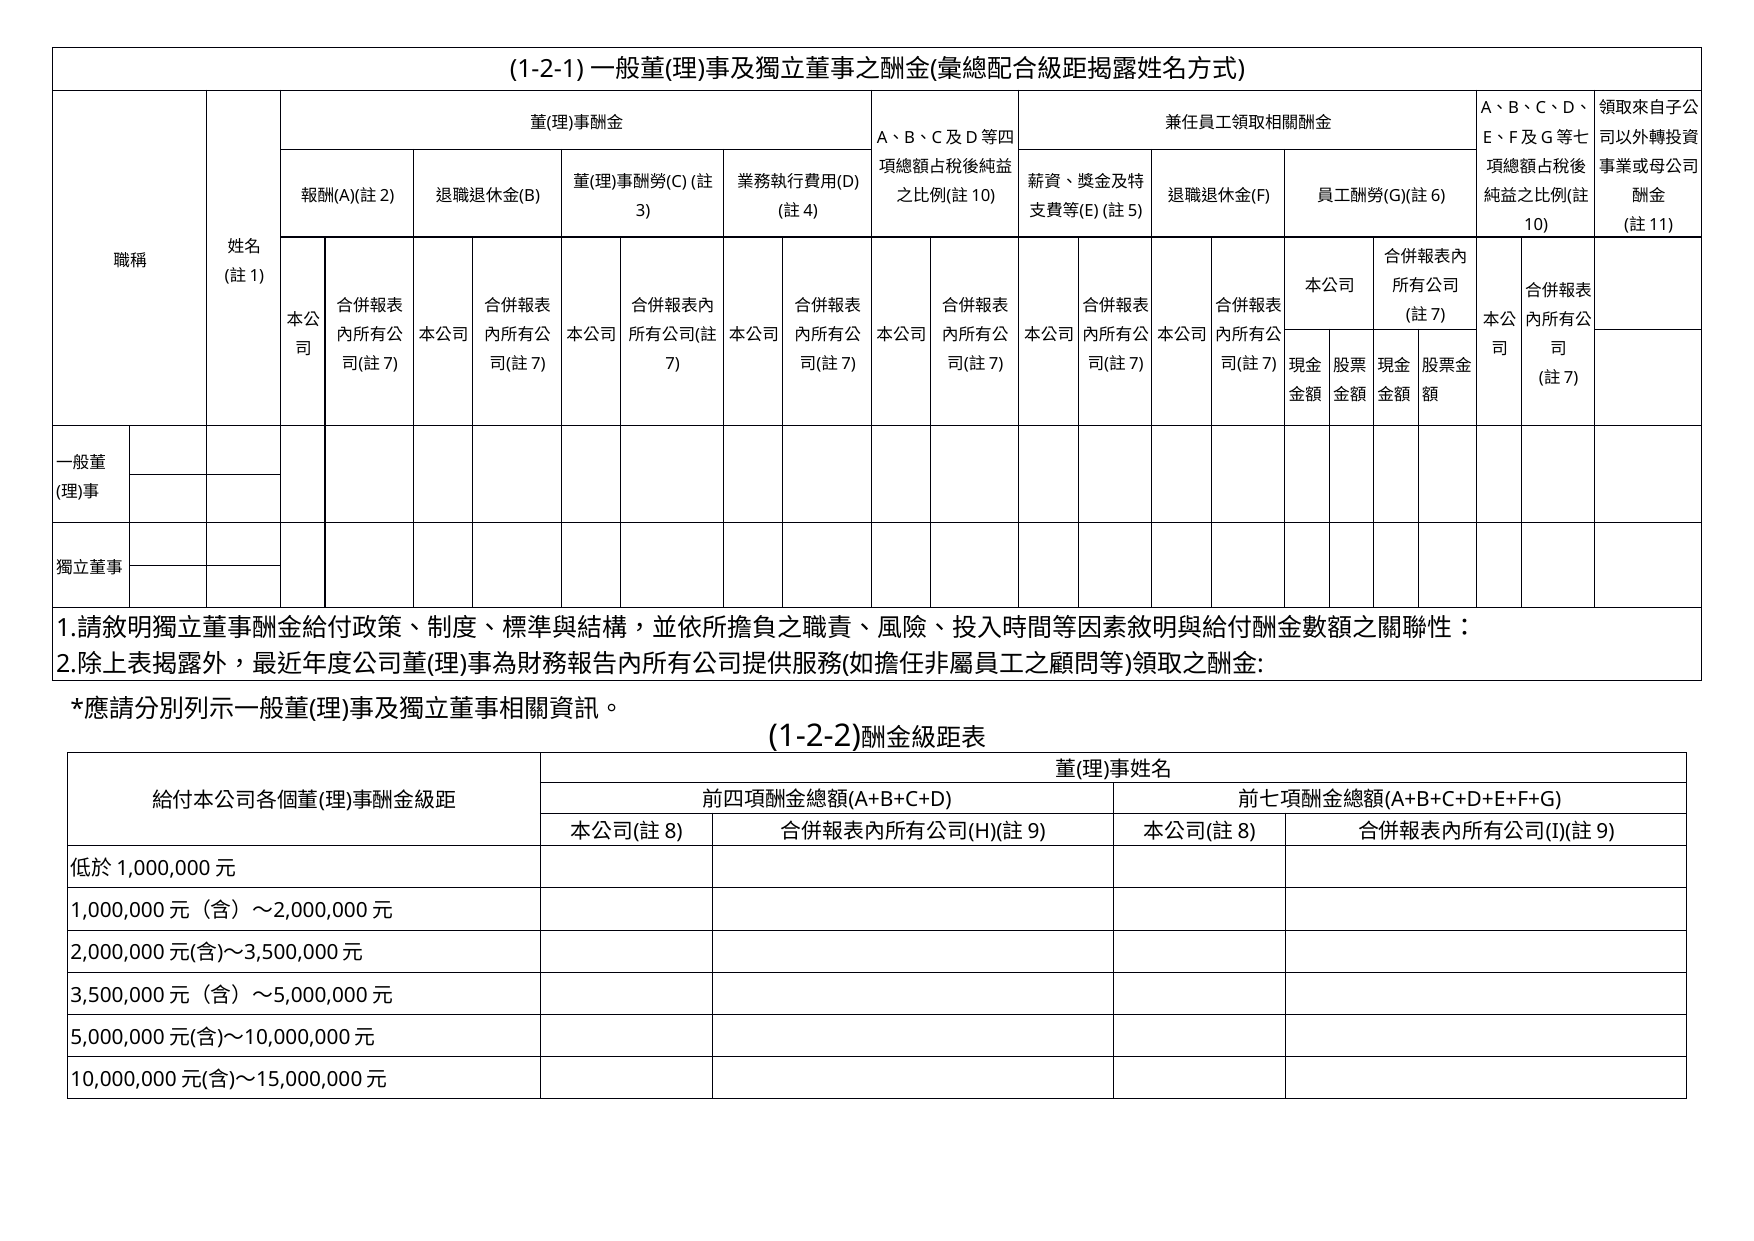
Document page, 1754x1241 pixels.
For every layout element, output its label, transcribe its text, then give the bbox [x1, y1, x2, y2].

table_cell 本公司 [1019, 238, 1078, 425]
table_cell [783, 426, 871, 522]
table_cell 10,000,000元(含)～15,000,000元 [68, 1057, 540, 1098]
table_cell [1152, 426, 1211, 522]
table_cell [541, 973, 712, 1014]
table_cell [207, 426, 280, 474]
table_cell [724, 523, 782, 607]
table_cell 合併報表內所有公司(H)(註9) [713, 814, 1113, 845]
table_cell [207, 475, 280, 522]
table_cell [1079, 523, 1151, 607]
table_cell 5,000,000元(含)～10,000,000元 [68, 1015, 540, 1056]
table_cell 退職退休金(B) [414, 150, 561, 236]
table_cell [713, 931, 1113, 972]
table_cell [541, 888, 712, 929]
table_cell 給付本公司各個董(理)事酬金級距 [68, 753, 540, 845]
table_cell [713, 1015, 1113, 1056]
table_cell [414, 523, 472, 607]
table_cell 3,500,000元（含）～5,000,000元 [68, 973, 540, 1014]
table_cell 一般董(理)事 [53, 426, 129, 522]
table_cell 本公司(註8) [541, 814, 712, 845]
table_cell 低於1,000,000元 [68, 846, 540, 887]
table_cell [562, 426, 620, 522]
table_cell 本公司 [562, 238, 620, 425]
table_cell 員工酬勞(G)(註6) [1285, 150, 1476, 236]
table_cell [1330, 523, 1373, 607]
table_cell [562, 523, 620, 607]
table_cell [130, 426, 206, 474]
table_cell 合併報表內所有公司(I)(註9) [1286, 814, 1686, 845]
table_cell 現金金額 [1374, 330, 1418, 425]
table_cell [281, 523, 324, 607]
table_cell 合併報表內所有公司(註7) [783, 238, 871, 425]
table_cell [1114, 931, 1285, 972]
table_cell [1374, 523, 1418, 607]
table_cell 合併報表內所有公司(註7) [326, 238, 413, 425]
table_cell [621, 426, 723, 522]
table_cell [1330, 426, 1373, 522]
table_cell 本公司 [414, 238, 472, 425]
table_cell [1285, 523, 1329, 607]
table_cell [207, 566, 280, 607]
table_cell A、B、C及D等四項總額占稅後純益之比例(註10) [872, 91, 1018, 236]
table_cell 股票金額 [1419, 330, 1476, 425]
table_cell [872, 426, 930, 522]
table_cell 薪資、獎金及特支費等(E) (註5) [1019, 150, 1151, 236]
table_cell [1374, 426, 1418, 522]
table_cell 合併報表內所有公司(註7) [1079, 238, 1151, 425]
table_cell 董(理)事酬勞(C) (註3) [562, 150, 723, 236]
table_cell [1019, 523, 1078, 607]
table_cell 合併報表內所有公司 (註7) [1522, 238, 1594, 425]
table_header (1-2-1) 一般董(理)事及獨立董事之酬金(彙總配合級距揭露姓名方式) [53, 48, 1701, 89]
table_cell 董(理)事酬金 [281, 91, 871, 149]
table_cell [621, 523, 723, 607]
table_cell [1477, 426, 1521, 522]
table_cell [207, 523, 280, 564]
table_cell [130, 523, 206, 564]
table_cell [1212, 523, 1284, 607]
table_cell [724, 426, 782, 522]
table_cell [1114, 888, 1285, 929]
table_cell [130, 475, 206, 522]
table_cell [713, 846, 1113, 887]
table_cell [1114, 846, 1285, 887]
table_cell [1079, 426, 1151, 522]
table_cell [541, 1015, 712, 1056]
table_cell [1286, 1057, 1686, 1098]
table_cell 本公司 [1152, 238, 1211, 425]
table_cell [713, 888, 1113, 929]
table_cell 退職退休金(F) [1152, 150, 1284, 236]
table_cell [1522, 523, 1594, 607]
table_cell 本公司 [872, 238, 930, 425]
table_cell 姓名 (註1) [207, 91, 280, 425]
table_cell [130, 566, 206, 607]
table_cell 合併報表內所有公司 (註7) [1374, 238, 1476, 328]
table_cell 報酬(A)(註2) [281, 150, 413, 236]
table_cell [783, 523, 871, 607]
table_cell 獨立董事 [53, 523, 129, 607]
table_cell 本公司 [1477, 238, 1521, 425]
table_cell [1212, 426, 1284, 522]
table_cell [931, 523, 1018, 607]
table_cell [541, 846, 712, 887]
table_cell [541, 1057, 712, 1098]
table_cell [1595, 238, 1701, 328]
table_cell [1286, 973, 1686, 1014]
table_cell [326, 523, 413, 607]
table_cell [326, 426, 413, 522]
table_cell [1114, 1015, 1285, 1056]
table_cell 合併報表內所有公司(註7) [1212, 238, 1284, 425]
table_cell [281, 426, 324, 522]
table_cell [1522, 426, 1594, 522]
table_header *應請分別列示一般董(理)事及獨立董事相關資訊。 (1-2-2)酬金級距表 [67, 694, 1687, 752]
table_cell 兼任員工領取相關酬金 [1019, 91, 1476, 149]
table_cell 股票金額 [1330, 330, 1373, 425]
table_cell [1114, 973, 1285, 1014]
table_cell [1286, 846, 1686, 887]
table_cell [713, 973, 1113, 1014]
table_cell 職稱 [53, 91, 206, 425]
table_cell [473, 426, 561, 522]
table_cell [1286, 1015, 1686, 1056]
table_cell 前四項酬金總額(A+B+C+D) [541, 783, 1113, 812]
table_cell 本公司(註8) [1114, 814, 1285, 845]
table_cell [1114, 1057, 1285, 1098]
table_cell 領取來自子公司以外轉投資事業或母公司酬金 (註11) [1595, 91, 1701, 236]
table_cell [1595, 426, 1701, 522]
table_cell [541, 931, 712, 972]
table_cell 2,000,000元(含)～3,500,000元 [68, 931, 540, 972]
table_cell 董(理)事姓名 [541, 753, 1686, 782]
table_cell 1,000,000元（含）～2,000,000元 [68, 888, 540, 929]
table_cell [1286, 931, 1686, 972]
table_cell [1285, 426, 1329, 522]
table_cell [1152, 523, 1211, 607]
table_cell [414, 426, 472, 522]
table_cell 現金金額 [1285, 330, 1329, 425]
table_cell [1595, 523, 1701, 607]
table_cell [931, 426, 1018, 522]
table_cell 本公司 [724, 238, 782, 425]
table_cell [872, 523, 930, 607]
table_cell [473, 523, 561, 607]
table_cell [1419, 523, 1476, 607]
table_cell 合併報表內所有公司(註7) [473, 238, 561, 425]
table_cell 1.請敘明獨立董事酬金給付政策、制度、標準與結構，並依所擔負之職責、風險、投入時間等因素敘明與給付酬金數額之關聯性： 2.除上表揭露外，最近年度公司董(理)事為財務報告內所有公司提供服務(如擔任非屬員工之顧問等)領取之酬金: [53, 608, 1701, 680]
table_cell 前七項酬金總額(A+B+C+D+E+F+G) [1114, 783, 1686, 812]
table_cell [1477, 523, 1521, 607]
table_cell 合併報表內所有公司(註7) [621, 238, 723, 425]
table_cell 合併報表內所有公司(註7) [931, 238, 1018, 425]
table_cell 本公司 [281, 238, 324, 425]
table_cell A、B、C、D、E、F及G等七項總額占稅後純益之比例(註10) [1477, 91, 1594, 236]
table_cell [1286, 888, 1686, 929]
table_cell 本公司 [1285, 238, 1373, 328]
table_cell [1595, 330, 1701, 425]
table_cell 業務執行費用(D)(註4) [724, 150, 871, 236]
table_cell [1419, 426, 1476, 522]
table_cell [1019, 426, 1078, 522]
table_cell [713, 1057, 1113, 1098]
